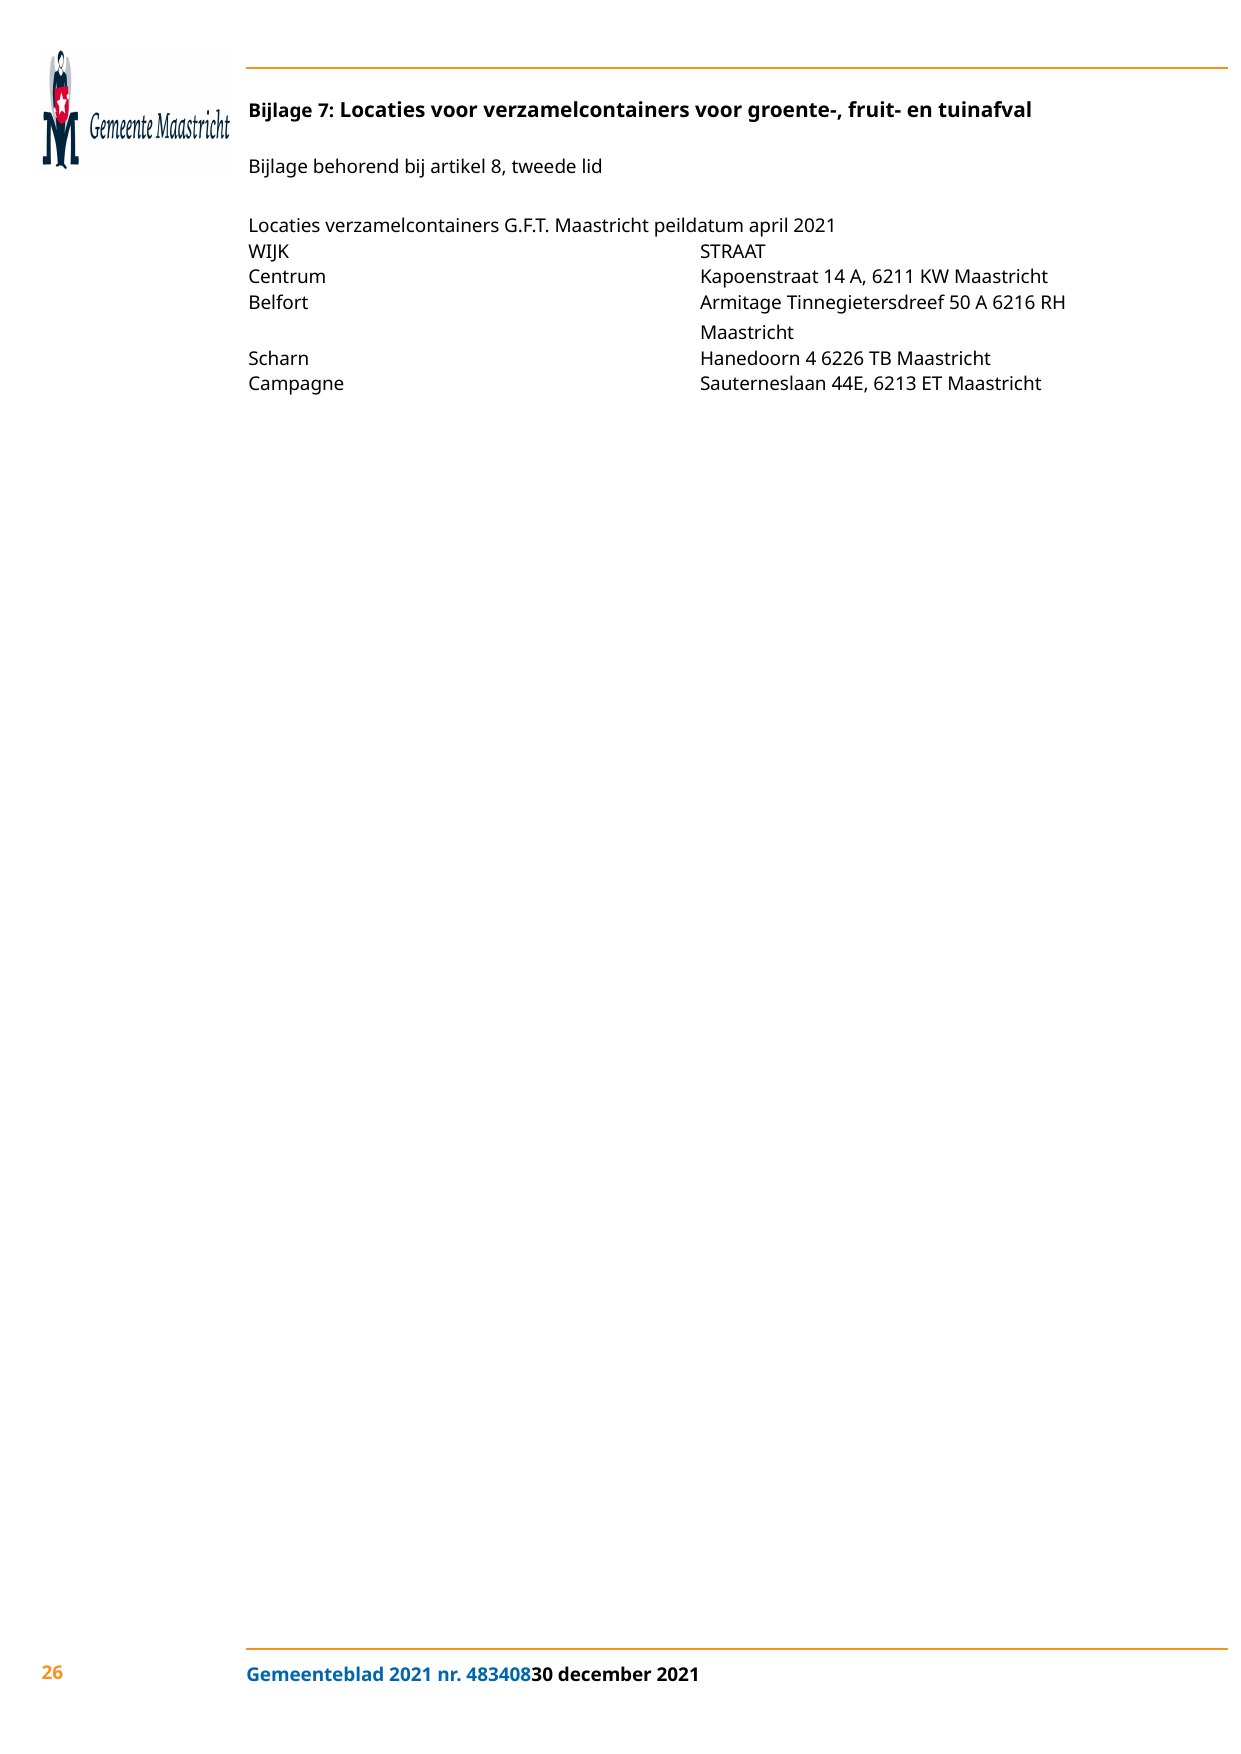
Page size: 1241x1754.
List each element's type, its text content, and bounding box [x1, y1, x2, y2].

table_cell Campagne [248, 370, 700, 396]
text Bijlage behorend bij artikel 8, tweede lid [248, 153, 1152, 179]
table_cell Scharn [248, 345, 700, 370]
table_header Locaties verzamelcontainers G.F.T. Maastricht peildatum april 2021 [248, 212, 1152, 238]
table_cell Belfort [248, 289, 700, 345]
picture [41, 47, 231, 172]
text Bijlage 7: Locaties voor verzamelcontainers voor groente-, fruit- en tuinafval [248, 95, 1152, 123]
table_cell Sauterneslaan 44E, 6213 ET Maastricht [700, 370, 1152, 396]
table_cell STRAAT [700, 238, 1152, 264]
table_cell Armitage Tinnegietersdreef 50 A 6216 RH Maastricht [700, 289, 1152, 345]
table_cell Kapoenstraat 14 A, 6211 KW Maastricht [700, 264, 1152, 289]
table_cell Hanedoorn 4 6226 TB Maastricht [700, 345, 1152, 370]
table_cell WIJK [248, 238, 700, 264]
table_cell Centrum [248, 264, 700, 289]
